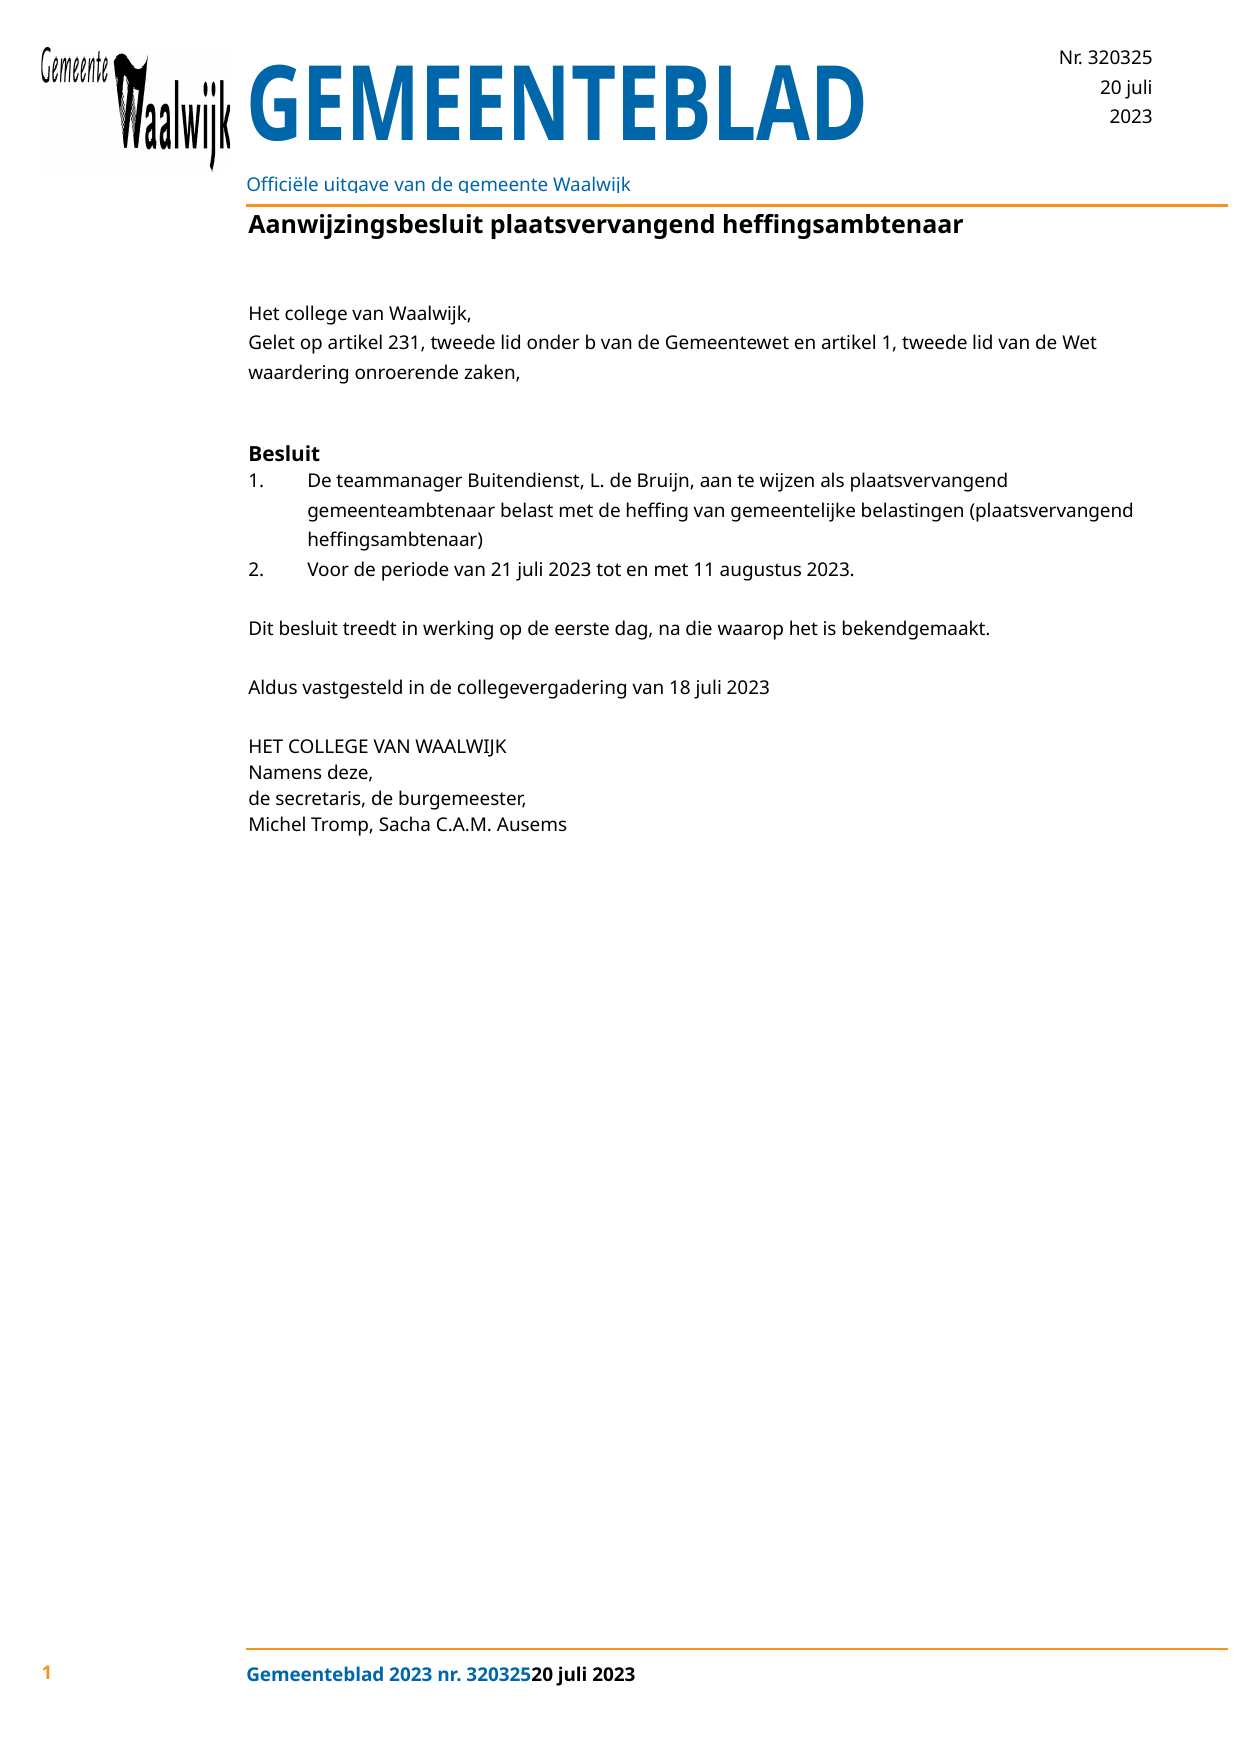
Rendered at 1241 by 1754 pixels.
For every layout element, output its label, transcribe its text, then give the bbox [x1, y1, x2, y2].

text Aldus vastgesteld in de collegevergadering van 18 juli 2023 [248, 674, 1152, 700]
text Besluit [248, 439, 1152, 467]
picture [41, 47, 231, 172]
text Gelet op artikel 231, tweede lid onder b van de Gemeentewet en artikel 1, tweede lid van de Wet waardering onroerende zaken, [248, 329, 1152, 385]
text Dit besluit treedt in werking op de eerste dag, na die waarop het is bekendgemaakt. [248, 615, 1152, 641]
text Aanwijzingsbesluit plaatsvervangend heffingsambtenaar [248, 207, 1152, 241]
text HET COLLEGE VAN WAALWIJK [248, 734, 1152, 759]
text Het college van Waalwijk, [248, 300, 1152, 326]
text Namens deze, [248, 759, 1152, 785]
list De teammanager Buitendienst, L. de Bruijn, aan te wijzen als plaatsvervangend gemeenteambtenaar belast met de heffing van gemeentelijke belastingen (plaatsvervangend heffingsambtenaar) [248, 467, 1152, 552]
list Voor de periode van 21 juli 2023 tot en met 11 augustus 2023. [248, 556, 1152, 582]
text de secretaris, de burgemeester, [248, 785, 1152, 811]
text Michel Tromp, Sacha C.A.M. Ausems [248, 811, 1152, 837]
